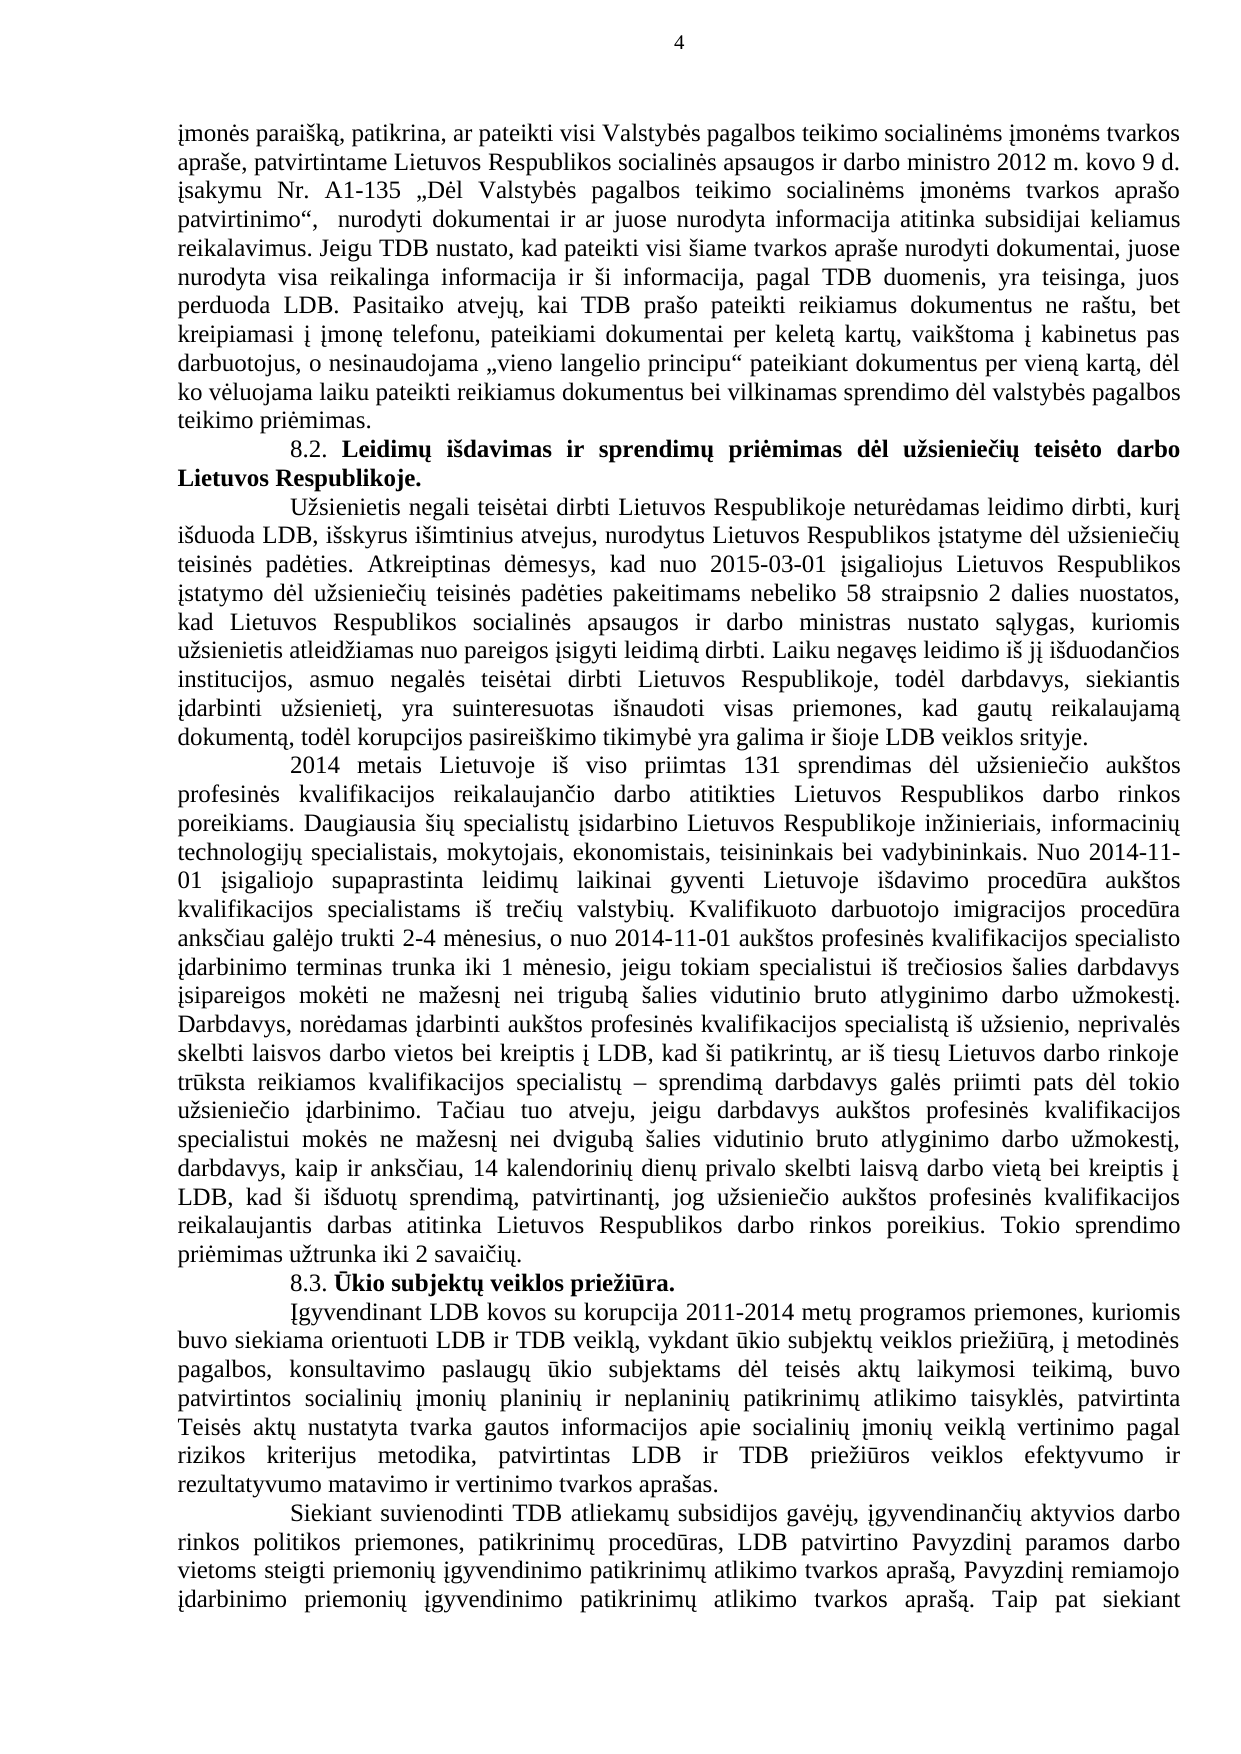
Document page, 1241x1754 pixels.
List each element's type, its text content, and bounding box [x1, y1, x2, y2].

text Siekiant suvienodinti TDB atliekamų subsidijos gavėjų, įgyvendinančių aktyvios darbo rinkos politikos priemones, patikrinimų procedūras, LDB patvirtino Pavyzdinį paramos darbo vietoms steigti priemonių įgyvendinimo patikrinimų atlikimo tvarkos aprašą, Pavyzdinį remiamojo įdarbinimo priemonių įgyvendinimo patikrinimų atlikimo tvarkos aprašą. Taip pat siekiant [177, 1498, 1181, 1613]
text Užsienietis negali teisėtai dirbti Lietuvos Respublikoje neturėdamas leidimo dirbti, kurį išduoda LDB, išskyrus išimtinius atvejus, nurodytus Lietuvos Respublikos įstatyme dėl užsieniečių teisinės padėties. Atkreiptinas dėmesys, kad nuo 2015-03-01 įsigaliojus Lietuvos Respublikos įstatymo dėl užsieniečių teisinės padėties pakeitimams nebeliko 58 straipsnio 2 dalies nuostatos, kad Lietuvos Respublikos socialinės apsaugos ir darbo ministras nustato sąlygas, kuriomis užsienietis atleidžiamas nuo pareigos įsigyti leidimą dirbti. Laiku negavęs leidimo iš jį išduodančios institucijos, asmuo negalės teisėtai dirbti Lietuvos Respublikoje, todėl darbdavys, siekiantis įdarbinti užsienietį, yra suinteresuotas išnaudoti visas priemones, kad gautų reikalaujamą dokumentą, todėl korupcijos pasireiškimo tikimybė yra galima ir šioje LDB veiklos srityje. [177, 492, 1181, 751]
text 2014 metais Lietuvoje iš viso priimtas 131 sprendimas dėl užsieniečio aukštos profesinės kvalifikacijos reikalaujančio darbo atitikties Lietuvos Respublikos darbo rinkos poreikiams. Daugiausia šių specialistų įsidarbino Lietuvos Respublikoje inžinieriais, informacinių technologijų specialistais, mokytojais, ekonomistais, teisininkais bei vadybininkais. Nuo 2014-11-01 įsigaliojo supaprastinta leidimų laikinai gyventi Lietuvoje išdavimo procedūra aukštos kvalifikacijos specialistams iš trečių valstybių. Kvalifikuoto darbuotojo imigracijos procedūra anksčiau galėjo trukti 2-4 mėnesius, o nuo 2014-11-01 aukštos profesinės kvalifikacijos specialisto įdarbinimo terminas trunka iki 1 mėnesio, jeigu tokiam specialistui iš trečiosios šalies darbdavys įsipareigos mokėti ne mažesnį nei trigubą šalies vidutinio bruto atlyginimo darbo užmokestį. Darbdavys, norėdamas įdarbinti aukštos profesinės kvalifikacijos specialistą iš užsienio, neprivalės skelbti laisvos darbo vietos bei kreiptis į LDB, kad ši patikrintų, ar iš tiesų Lietuvos darbo rinkoje trūksta reikiamos kvalifikacijos specialistų – sprendimą darbdavys galės priimti pats dėl tokio užsieniečio įdarbinimo. Tačiau tuo atveju, jeigu darbdavys aukštos profesinės kvalifikacijos specialistui mokės ne mažesnį nei dvigubą šalies vidutinio bruto atlyginimo darbo užmokestį, darbdavys, kaip ir anksčiau, 14 kalendorinių dienų privalo skelbti laisvą darbo vietą bei kreiptis į LDB, kad ši išduotų sprendimą, patvirtinantį, jog užsieniečio aukštos profesinės kvalifikacijos reikalaujantis darbas atitinka Lietuvos Respublikos darbo rinkos poreikius. Tokio sprendimo priėmimas užtrunka iki 2 savaičių. [177, 751, 1181, 1268]
text įmonės paraišką, patikrina, ar pateikti visi Valstybės pagalbos teikimo socialinėms įmonėms tvarkos apraše, patvirtintame Lietuvos Respublikos socialinės apsaugos ir darbo ministro 2012 m. kovo 9 d. įsakymu Nr. A1-135 „Dėl Valstybės pagalbos teikimo socialinėms įmonėms tvarkos aprašo patvirtinimo“, nurodyti dokumentai ir ar juose nurodyta informacija atitinka subsidijai keliamus reikalavimus. Jeigu TDB nustato, kad pateikti visi šiame tvarkos apraše nurodyti dokumentai, juose nurodyta visa reikalinga informacija ir ši informacija, pagal TDB duomenis, yra teisinga, juos perduoda LDB. Pasitaiko atvejų, kai TDB prašo pateikti reikiamus dokumentus ne raštu, bet kreipiamasi į įmonę telefonu, pateikiami dokumentai per keletą kartų, vaikštoma į kabinetus pas darbuotojus, o nesinaudojama „vieno langelio principu“ pateikiant dokumentus per vieną kartą, dėl ko vėluojama laiku pateikti reikiamus dokumentus bei vilkinamas sprendimo dėl valstybės pagalbos teikimo priėmimas. [177, 118, 1181, 434]
text 8.3. Ūkio subjektų veiklos priežiūra. [177, 1268, 1181, 1297]
text Įgyvendinant LDB kovos su korupcija 2011-2014 metų programos priemones, kuriomis buvo siekiama orientuoti LDB ir TDB veiklą, vykdant ūkio subjektų veiklos priežiūrą, į metodinės pagalbos, konsultavimo paslaugų ūkio subjektams dėl teisės aktų laikymosi teikimą, buvo patvirtintos socialinių įmonių planinių ir neplaninių patikrinimų atlikimo taisyklės, patvirtinta Teisės aktų nustatyta tvarka gautos informacijos apie socialinių įmonių veiklą vertinimo pagal rizikos kriterijus metodika, patvirtintas LDB ir TDB priežiūros veiklos efektyvumo ir rezultatyvumo matavimo ir vertinimo tvarkos aprašas. [177, 1297, 1181, 1498]
text 8.2. Leidimų išdavimas ir sprendimų priėmimas dėl užsieniečių teisėto darbo Lietuvos Respublikoje. [177, 434, 1181, 492]
